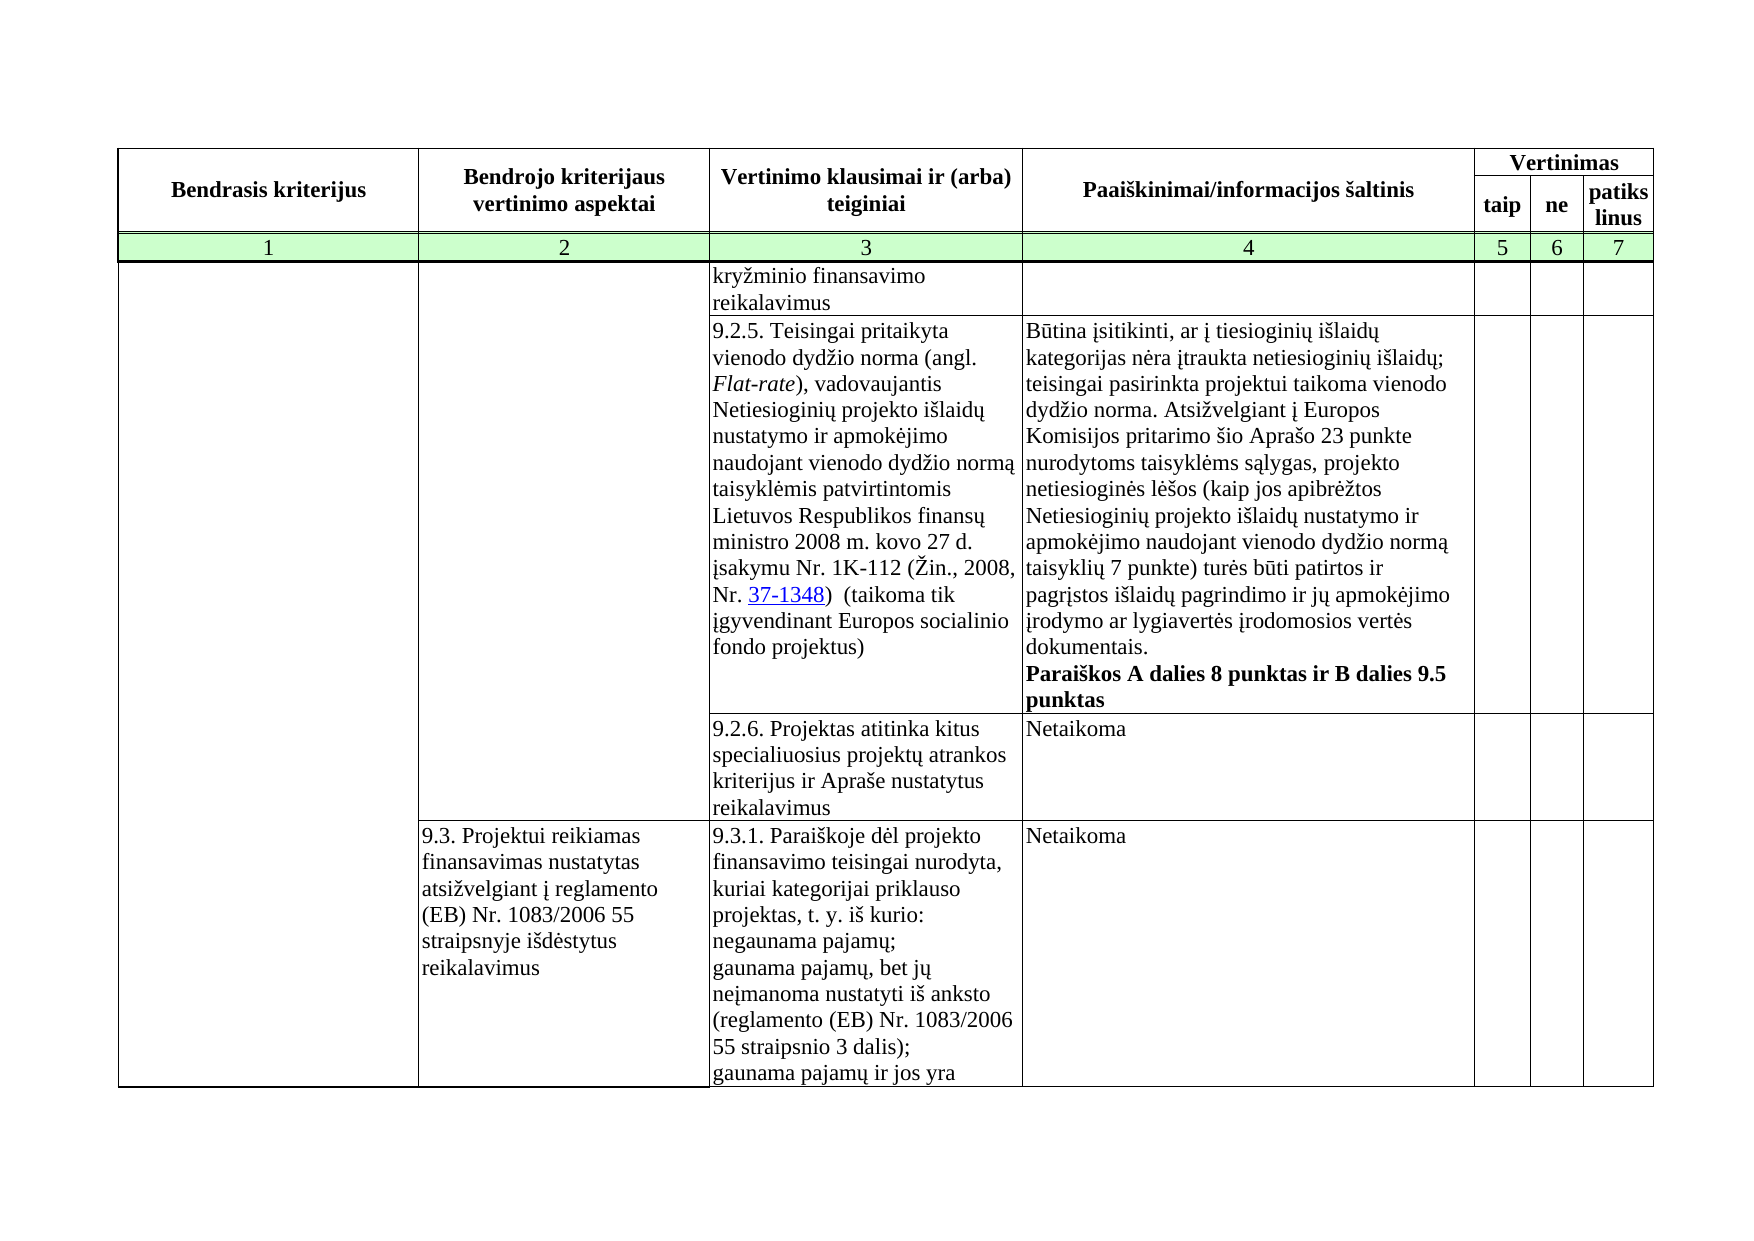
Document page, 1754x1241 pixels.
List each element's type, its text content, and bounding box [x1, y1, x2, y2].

table_cell [1531, 714, 1583, 820]
table_cell [1584, 316, 1653, 712]
table_cell 7 [1584, 234, 1653, 260]
table_cell 4 [1023, 234, 1474, 260]
table_cell 9.2.5. Teisingai pritaikyta vienodo dydžio norma (angl. Flat-rate), vadovaujantis Netiesioginių projekto išlaidų nustatymo ir apmokėjimo naudojant vienodo dydžio normą taisyklėmis patvirtintomis Lietuvos Respublikos finansų ministro 2008 m. kovo 27 d. įsakymu Nr. 1K-112 (Žin., 2008, Nr. 37-1348) (taikoma tik įgyvendinant Europos socialinio fondo projektus) [710, 316, 1022, 712]
table_cell [1475, 263, 1530, 315]
table_header Paaiškinimai/informacijos šaltinis [1023, 149, 1474, 231]
table_cell [1475, 316, 1530, 712]
table_header Vertinimo klausimai ir (arba) teiginiai [710, 149, 1022, 231]
table_cell [1531, 263, 1583, 315]
table_cell 5 [1475, 234, 1530, 260]
table_cell 1 [119, 234, 418, 260]
table_cell [419, 263, 709, 820]
table_cell Būtina įsitikinti, ar į tiesioginių išlaidų kategorijas nėra įtraukta netiesioginių išlaidų; teisingai pasirinkta projektui taikoma vienodo dydžio norma. Atsižvelgiant į Europos Komisijos pritarimo šio Aprašo 23 punkte nurodytoms taisyklėms sąlygas, projekto netiesioginės lėšos (kaip jos apibrėžtos Netiesioginių projekto išlaidų nustatymo ir apmokėjimo naudojant vienodo dydžio normą taisyklių 7 punkte) turės būti patirtos ir pagrįstos išlaidų pagrindimo ir jų apmokėjimo įrodymo ar lygiavertės įrodomosios vertės dokumentais. Paraiškos A dalies 8 punktas ir B dalies 9.5 punktas [1023, 316, 1474, 712]
table_cell [1584, 714, 1653, 820]
table_cell [1023, 263, 1474, 315]
table_cell [1584, 821, 1653, 1086]
table_cell 9.3. Projektui reikiamas finansavimas nustatytas atsižvelgiant į reglamento (EB) Nr. 1083/2006 55 straipsnyje išdėstytus reikalavimus [419, 821, 709, 1086]
table_cell [119, 263, 418, 1086]
table_cell 9.3.1. Paraiškoje dėl projekto finansavimo teisingai nurodyta, kuriai kategorijai priklauso projektas, t. y. iš kurio: negaunama pajamų; gaunama pajamų, bet jų neįmanoma nustatyti iš anksto (reglamento (EB) Nr. 1083/2006 55 straipsnio 3 dalis); gaunama pajamų ir jos yra [710, 821, 1022, 1086]
table_cell [1584, 263, 1653, 315]
table_cell taip [1475, 176, 1530, 231]
table_cell ne [1531, 176, 1583, 231]
table_cell 3 [710, 234, 1022, 260]
table_cell [1475, 821, 1530, 1086]
table_cell Netaikoma [1023, 821, 1474, 1086]
table_header Bendrojo kriterijaus vertinimo aspektai [419, 149, 709, 231]
table_header Bendrasis kriterijus [119, 149, 418, 231]
table_cell 9.2.6. Projektas atitinka kitus specialiuosius projektų atrankos kriterijus ir Apraše nustatytus reikalavimus [710, 714, 1022, 820]
table_cell 2 [419, 234, 709, 260]
table_cell patikslinus [1584, 176, 1653, 231]
table_header Vertinimas [1475, 149, 1653, 175]
table_cell kryžminio finansavimo reikalavimus [710, 263, 1022, 315]
table_cell Netaikoma [1023, 714, 1474, 820]
table_cell 6 [1531, 234, 1583, 260]
table_cell [1531, 316, 1583, 712]
table_cell [1475, 714, 1530, 820]
table_cell [1531, 821, 1583, 1086]
